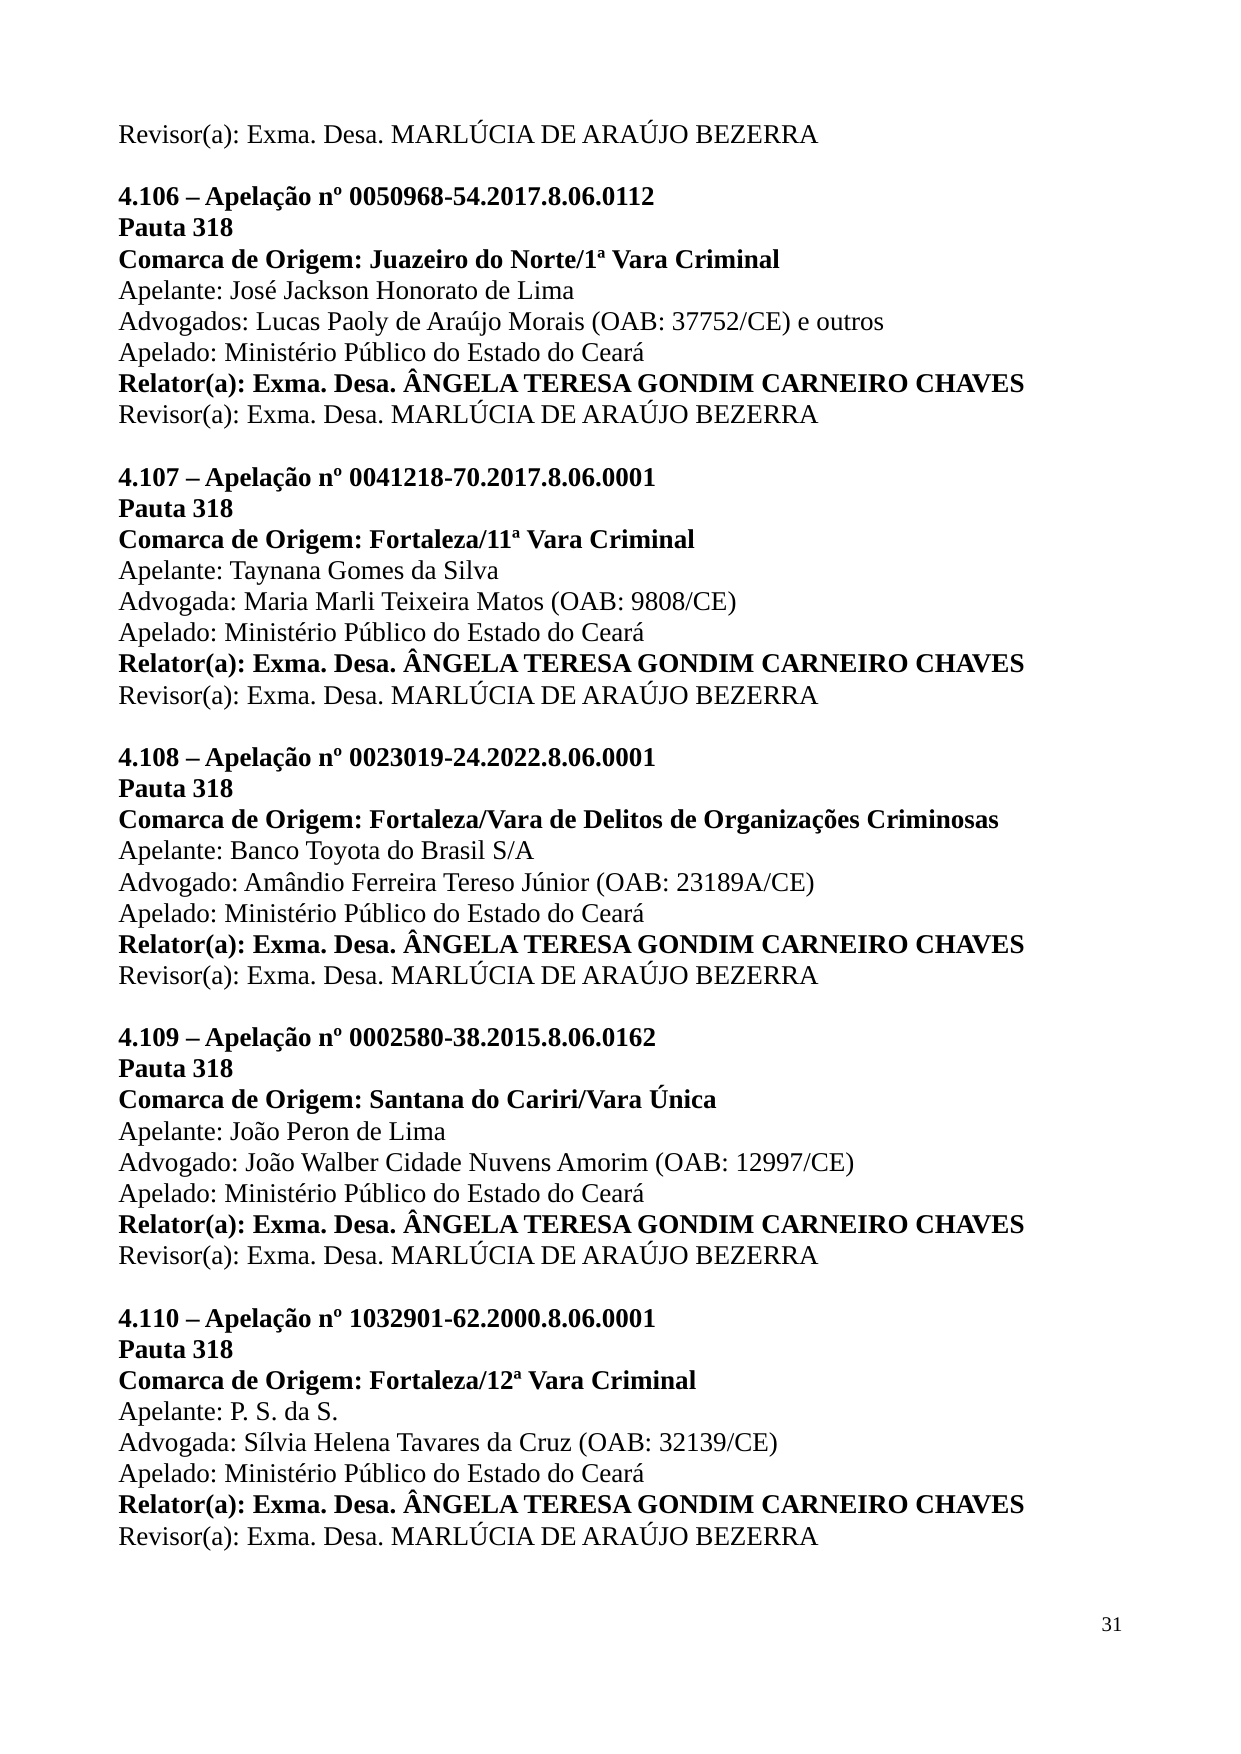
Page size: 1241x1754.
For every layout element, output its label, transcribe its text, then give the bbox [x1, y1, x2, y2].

text Apelado: Ministério Público do Estado do Ceará [118, 616, 1122, 648]
text Advogada: Sílvia Helena Tavares da Cruz (OAB: 32139/CE) [118, 1426, 1122, 1457]
text Apelado: Ministério Público do Estado do Ceará [118, 336, 1122, 367]
text Apelado: Ministério Público do Estado do Ceará [118, 897, 1122, 928]
text Revisor(a): Exma. Desa. MARLÚCIA DE ARAÚJO BEZERRA [118, 398, 1122, 429]
text Apelante: José Jackson Honorato de Lima [118, 274, 1122, 305]
text Comarca de Origem: Fortaleza/12ª Vara Criminal [118, 1364, 1122, 1395]
text Pauta 318 [118, 1052, 1122, 1084]
text Comarca de Origem: Santana do Cariri/Vara Única [118, 1084, 1122, 1115]
text Pauta 318 [118, 772, 1122, 803]
text Comarca de Origem: Fortaleza/Vara de Delitos de Organizações Criminosas [118, 803, 1122, 834]
text Apelante: João Peron de Lima [118, 1115, 1122, 1146]
text Revisor(a): Exma. Desa. MARLÚCIA DE ARAÚJO BEZERRA [118, 959, 1122, 990]
text Pauta 318 [118, 212, 1122, 243]
text Revisor(a): Exma. Desa. MARLÚCIA DE ARAÚJO BEZERRA [118, 1520, 1122, 1551]
text Pauta 318 [118, 492, 1122, 523]
text Apelante: Banco Toyota do Brasil S/A [118, 834, 1122, 866]
text Advogado: Amândio Ferreira Tereso Júnior (OAB: 23189A/CE) [118, 866, 1122, 897]
text Apelado: Ministério Público do Estado do Ceará [118, 1457, 1122, 1488]
text Comarca de Origem: Fortaleza/11ª Vara Criminal [118, 523, 1122, 554]
text Revisor(a): Exma. Desa. MARLÚCIA DE ARAÚJO BEZERRA [118, 1239, 1122, 1271]
text Apelante: Taynana Gomes da Silva [118, 554, 1122, 585]
text Advogado: João Walber Cidade Nuvens Amorim (OAB: 12997/CE) [118, 1146, 1122, 1177]
text Comarca de Origem: Juazeiro do Norte/1ª Vara Criminal [118, 243, 1122, 274]
text Advogada: Maria Marli Teixeira Matos (OAB: 9808/CE) [118, 585, 1122, 616]
text Apelado: Ministério Público do Estado do Ceará [118, 1177, 1122, 1208]
text Revisor(a): Exma. Desa. MARLÚCIA DE ARAÚJO BEZERRA [118, 679, 1122, 710]
text Revisor(a): Exma. Desa. MARLÚCIA DE ARAÚJO BEZERRA [118, 118, 1122, 149]
text Advogados: Lucas Paoly de Araújo Morais (OAB: 37752/CE) e outros [118, 305, 1122, 336]
text Pauta 318 [118, 1333, 1122, 1364]
text Apelante: P. S. da S. [118, 1395, 1122, 1426]
